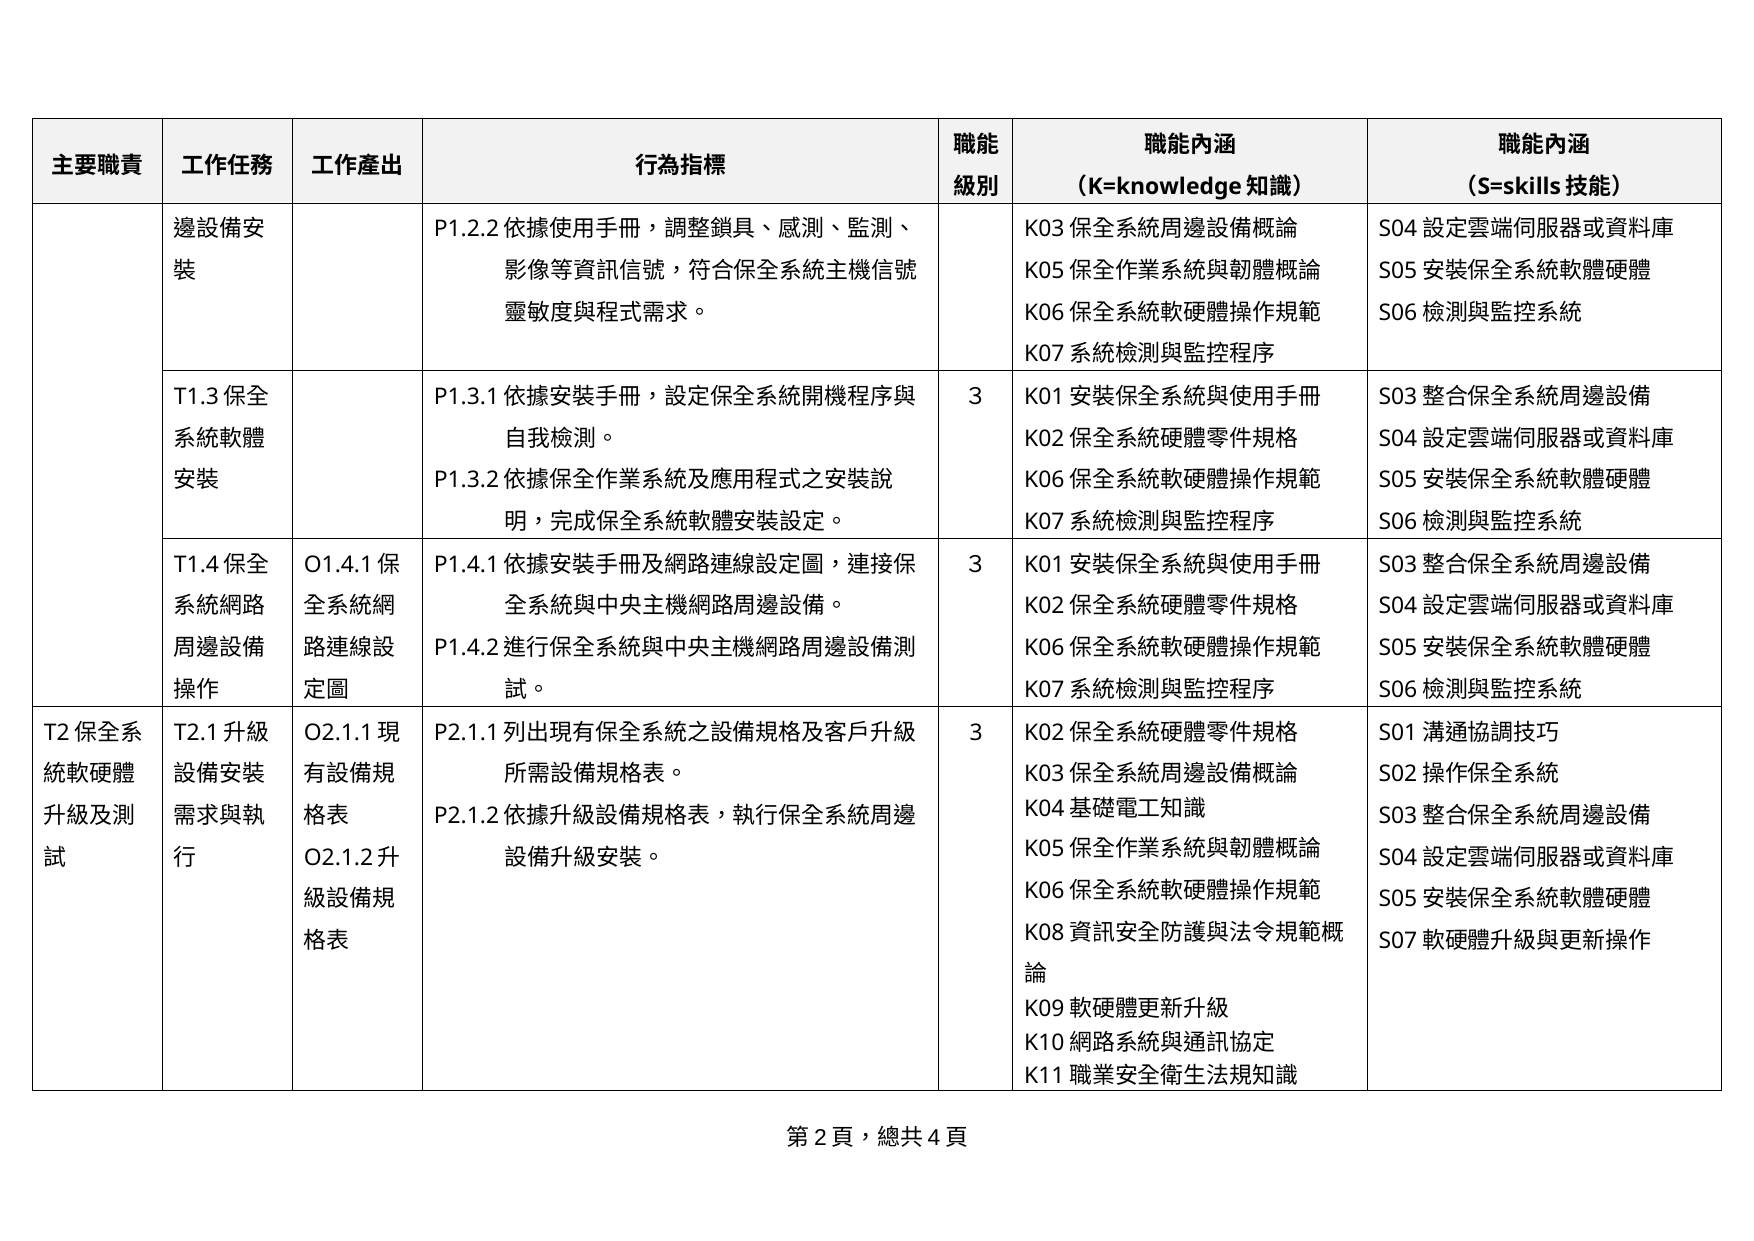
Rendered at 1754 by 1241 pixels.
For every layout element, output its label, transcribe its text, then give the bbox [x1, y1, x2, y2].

table_cell K01安裝保全系統與使用手冊 K02保全系統硬體零件規格 K06保全系統軟硬體操作規範 K07系統檢測與監控程序 [1013, 371, 1367, 538]
table_header 工作任務 [163, 119, 292, 202]
table_cell T1.3保全系統軟體安裝 [163, 371, 292, 538]
table_cell [293, 371, 422, 538]
table_cell [939, 204, 1012, 370]
table_cell S03整合保全系統周邊設備 S04設定雲端伺服器或資料庫 S05安裝保全系統軟體硬體 S06檢測與監控系統 [1368, 371, 1721, 538]
table_cell 邊設備安裝 [163, 204, 292, 370]
table_cell S03整合保全系統周邊設備 S04設定雲端伺服器或資料庫 S05安裝保全系統軟體硬體 S06檢測與監控系統 [1368, 539, 1721, 706]
table_cell K01安裝保全系統與使用手冊 K02保全系統硬體零件規格 K06保全系統軟硬體操作規範 K07系統檢測與監控程序 [1013, 539, 1367, 706]
table_cell K02保全系統硬體零件規格 K03保全系統周邊設備概論 K04基礎電工知識 K05保全作業系統與韌體概論 K06保全系統軟硬體操作規範 K08資訊安全防護與法令規範概論 K09軟硬體更新升級 K10網路系統與通訊協定 K11職業安全衛生法規知識 [1013, 707, 1367, 1090]
table_header 行為指標 [423, 119, 938, 202]
table_cell P1.2.2依據使用手冊，調整鎖具、感測、監測、影像等資訊信號，符合保全系統主機信號靈敏度與程式需求。 [423, 204, 938, 370]
table_cell S04設定雲端伺服器或資料庫 S05安裝保全系統軟體硬體 S06檢測與監控系統 [1368, 204, 1721, 370]
table_cell T1.4保全系統網路周邊設備操作 [163, 539, 292, 706]
table_header 職能內涵 （S=skills技能） [1368, 119, 1721, 202]
table_cell T2.1升級設備安裝需求與執行 [163, 707, 292, 1090]
table_cell K03保全系統周邊設備概論 K05保全作業系統與韌體概論 K06保全系統軟硬體操作規範 K07系統檢測與監控程序 [1013, 204, 1367, 370]
table_header 工作產出 [293, 119, 422, 202]
table_cell 3 [939, 707, 1012, 1090]
table_cell P1.3.1依據安裝手冊，設定保全系統開機程序與自我檢測。 P1.3.2依據保全作業系統及應用程式之安裝說明，完成保全系統軟體安裝設定。 [423, 371, 938, 538]
table_cell O2.1.1現有設備規格表 O2.1.2升級設備規格表 [293, 707, 422, 1090]
table_cell T2保全系統軟硬體升級及測試 [33, 707, 162, 1090]
table_cell P1.4.1依據安裝手冊及網路連線設定圖，連接保全系統與中央主機網路周邊設備。 P1.4.2進行保全系統與中央主機網路周邊設備測試。 [423, 539, 938, 706]
table_header 主要職責 [33, 119, 162, 202]
table_cell ３ [939, 539, 1012, 706]
table_cell [293, 204, 422, 370]
table_cell S01溝通協調技巧 S02操作保全系統 S03整合保全系統周邊設備 S04設定雲端伺服器或資料庫 S05安裝保全系統軟體硬體 S07軟硬體升級與更新操作 [1368, 707, 1721, 1090]
table_header 職能 級別 [939, 119, 1012, 202]
table_cell ３ [939, 371, 1012, 538]
table_header 職能內涵 （K=knowledge知識） [1013, 119, 1367, 202]
table_cell P2.1.1列出現有保全系統之設備規格及客戶升級所需設備規格表。 P2.1.2依據升級設備規格表，執行保全系統周邊設備升級安裝。 [423, 707, 938, 1090]
table_cell O1.4.1保全系統網路連線設定圖 [293, 539, 422, 706]
